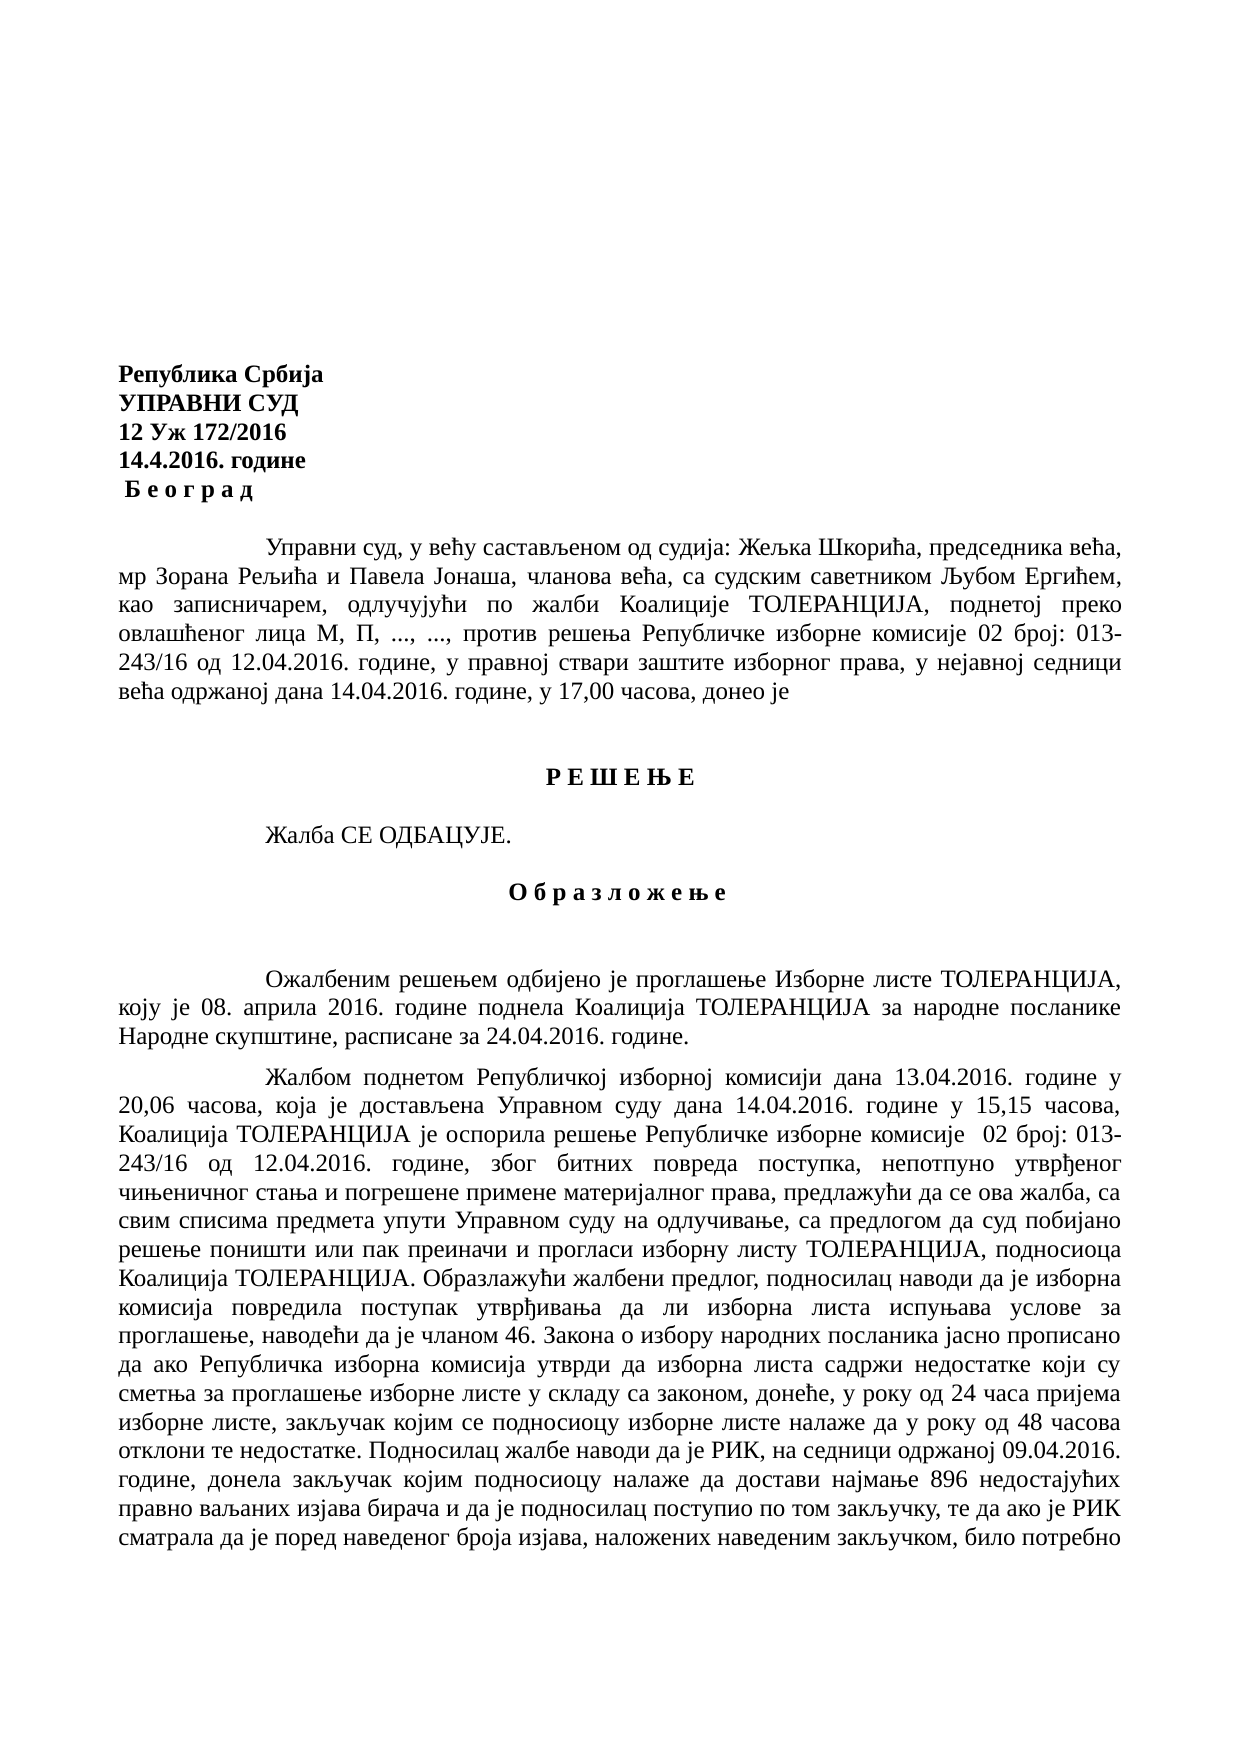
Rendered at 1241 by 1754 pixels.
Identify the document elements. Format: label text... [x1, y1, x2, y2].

text Жалбом поднетом Републичкој изборној комисији дана 13.04.2016. године у 20,06 часова, која је достављена Управном суду дана 14.04.2016. године у 15,15 часова, Коалиција ТОЛЕРАНЦИЈА је оспорила решење Републичке изборне комисије 02 број: 013-243/16 од 12.04.2016. године, због битних повреда поступка, непотпуно утврђеног чињеничног стања и погрешене примене материјалног права, предлажући да се ова жалба, са свим списима предмета упути Управном суду на одлучивање, са предлогом да суд побијано решење поништи или пак преиначи и прогласи изборну листу ТОЛЕРАНЦИЈА, подносиоца Коалиција ТОЛЕРАНЦИЈА. Образлажући жалбени предлог, подносилац наводи да је изборна комисија повредила поступак утврђивања да ли изборна листа испуњава услове за проглашење, наводећи да је чланом 46. Закона о избору народних посланика јасно прописано да ако Републичка изборна комисија утврди да изборна листа садржи недостатке који су сметња за проглашење изборне листе у складу са законом, донеће, у року од 24 часа пријема изборне листе, закључак којим се подносиоцу изборне листе налаже да у року од 48 часова отклони те недостатке. Подносилац жалбе наводи да је РИК, на седници одржаној 09.04.2016. године, донела закључак којим подносиоцу налаже да достави најмање 896 недостајућих правно ваљаних изјава бирача и да је подносилац поступио по том закључку, те да ако је РИК сматрала да је поред наведеног броја изјава, наложених наведеним закључком, било потребно [118, 1062, 1122, 1551]
text Р Е Ш Е Њ Е [118, 762, 1122, 791]
text Ожалбеним решењем одбијено је проглашење Изборне листе ТОЛЕРАНЦИЈА, коју је 08. априла 2016. године поднела Коалиција ТОЛЕРАНЦИЈА за народне посланике Народне скупштине, расписане за 24.04.2016. године. [118, 964, 1122, 1050]
text О б р а з л о ж е њ е [118, 877, 1122, 906]
text 14.4.2016. године [118, 445, 1122, 474]
text 12 Уж 172/2016 [118, 417, 1122, 445]
text Б е о г р а д [118, 474, 1122, 503]
text Република Србија [118, 148, 1122, 388]
text Жалба СЕ ОДБАЦУЈЕ. [118, 820, 1122, 849]
text Управни суд, у већу састављеном од судија: Жељка Шкорића, председника већа, мр Зорана Рељића и Павела Јонаша, чланова већа, са судским саветником Љубом Ергићем, као записничарем, одлучујући по жалби Коалиције ТОЛЕРАНЦИЈА, поднетој преко овлашћеног лица М, П, ..., ..., против решења Републичке изборне комисије 02 број: 013-243/16 од 12.04.2016. године, у правној ствари заштите изборног права, у нејавној седници већа одржаној дана 14.04.2016. године, у 17,00 часова, донео је [118, 532, 1122, 704]
text УПРАВНИ СУД [118, 388, 1122, 417]
